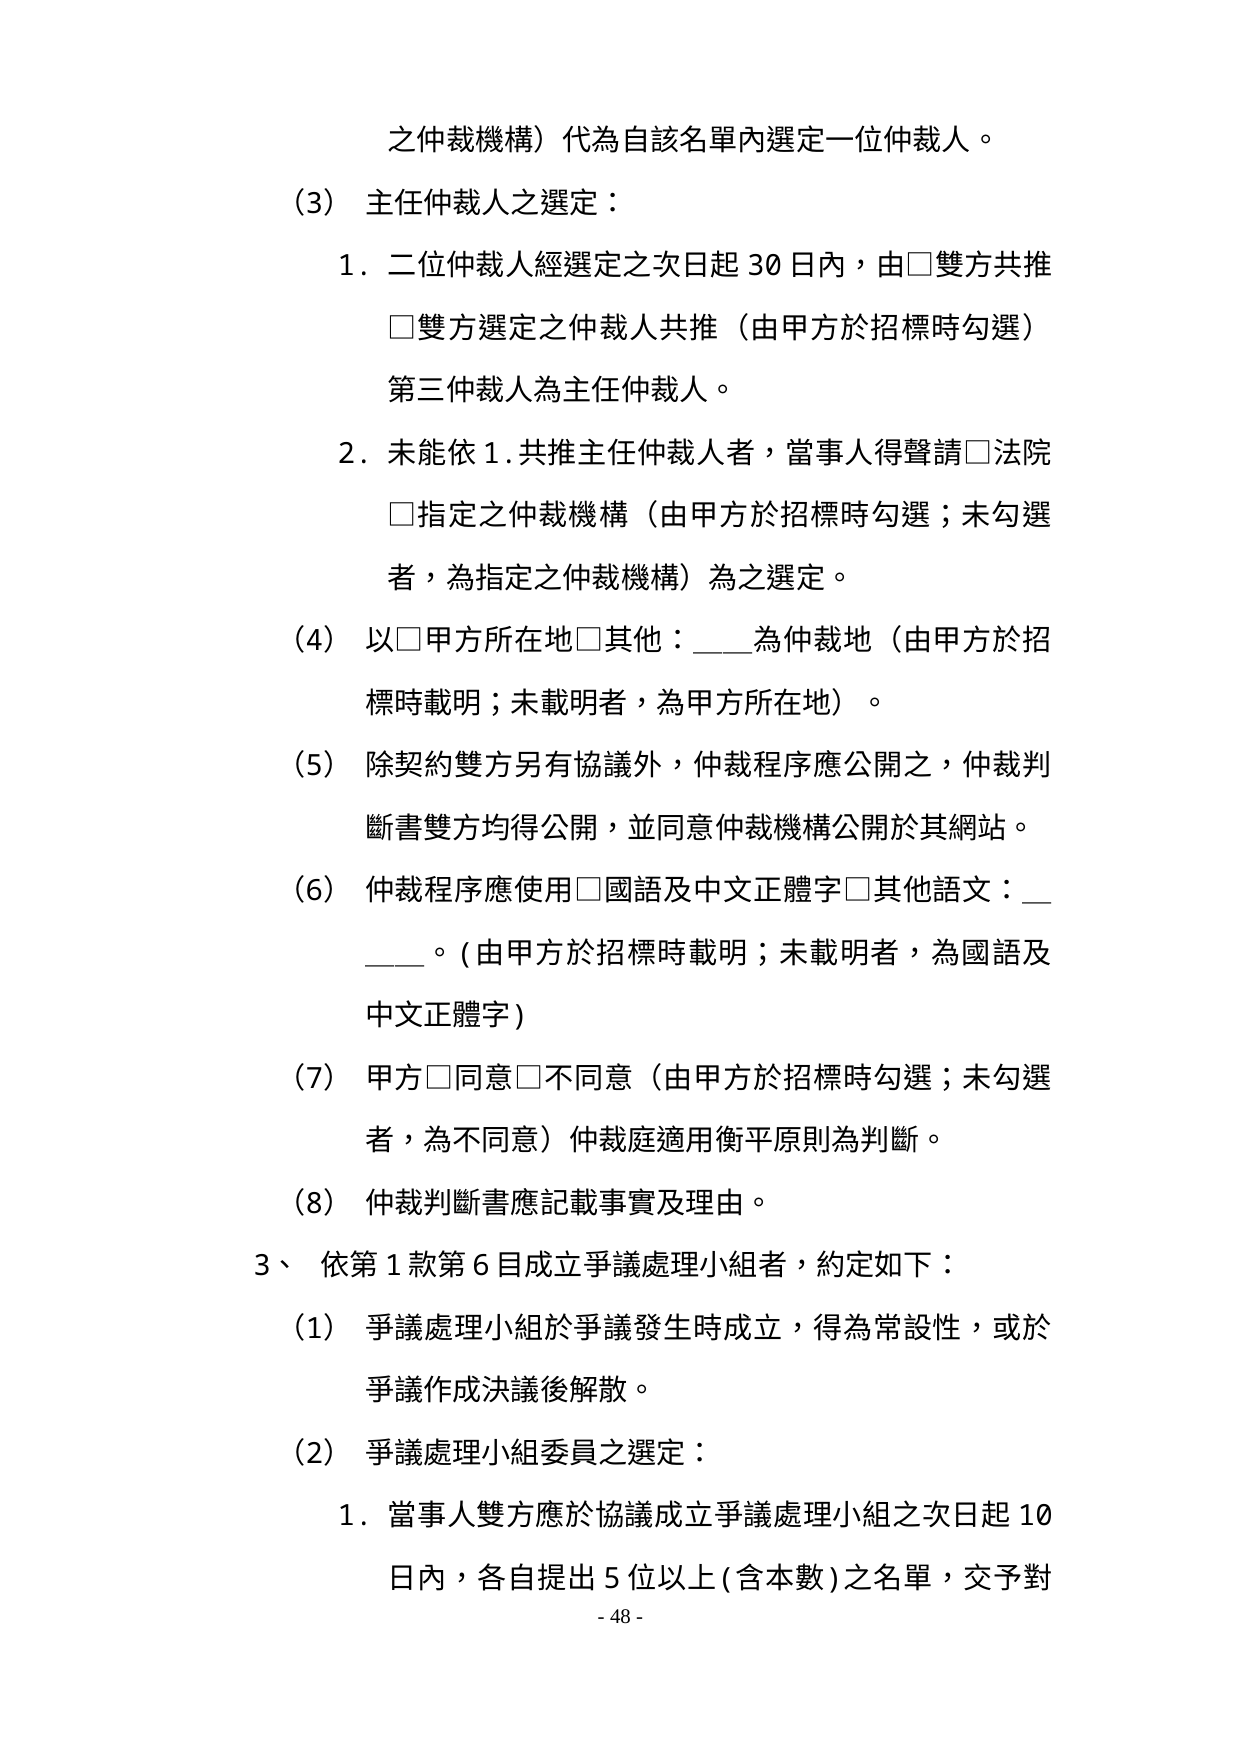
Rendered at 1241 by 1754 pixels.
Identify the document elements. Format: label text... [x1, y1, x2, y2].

list 以□甲方所在地□其他：＿＿為仲裁地（由甲方於招標時載明；未載明者，為甲方所在地）。 [276, 596, 1053, 721]
list 爭議處理小組於爭議發生時成立，得為常設性，或於爭議作成決議後解散。 [276, 1284, 1053, 1409]
list 仲裁判斷書應記載事實及理由。 [276, 1159, 1053, 1221]
list 依第1款第6目成立爭議處理小組者，約定如下： [253, 1221, 1053, 1284]
list 當事人雙方應於協議成立爭議處理小組之次日起10日內，各自提出5位以上(含本數)之名單，交予對方。 [337, 1471, 1053, 1596]
list 之仲裁機構）代為自該名單內選定一位仲裁人。 [337, 96, 1053, 159]
list 二位仲裁人經選定之次日起30日內，由□雙方共推□雙方選定之仲裁人共推（由甲方於招標時勾選）第三仲裁人為主任仲裁人。 [337, 221, 1053, 409]
list 仲裁程序應使用□國語及中文正體字□其他語文：＿＿＿。(由甲方於招標時載明；未載明者，為國語及中文正體字) [276, 846, 1053, 1034]
list 除契約雙方另有協議外，仲裁程序應公開之，仲裁判斷書雙方均得公開，並同意仲裁機構公開於其網站。 [276, 721, 1053, 846]
list 未能依1.共推主任仲裁人者，當事人得聲請□法院□指定之仲裁機構（由甲方於招標時勾選；未勾選者，為指定之仲裁機構）為之選定。 [337, 409, 1053, 596]
list 主任仲裁人之選定： [276, 159, 1053, 221]
list 爭議處理小組委員之選定： [276, 1409, 1053, 1471]
list 甲方□同意□不同意（由甲方於招標時勾選；未勾選者，為不同意）仲裁庭適用衡平原則為判斷。 [276, 1034, 1053, 1159]
